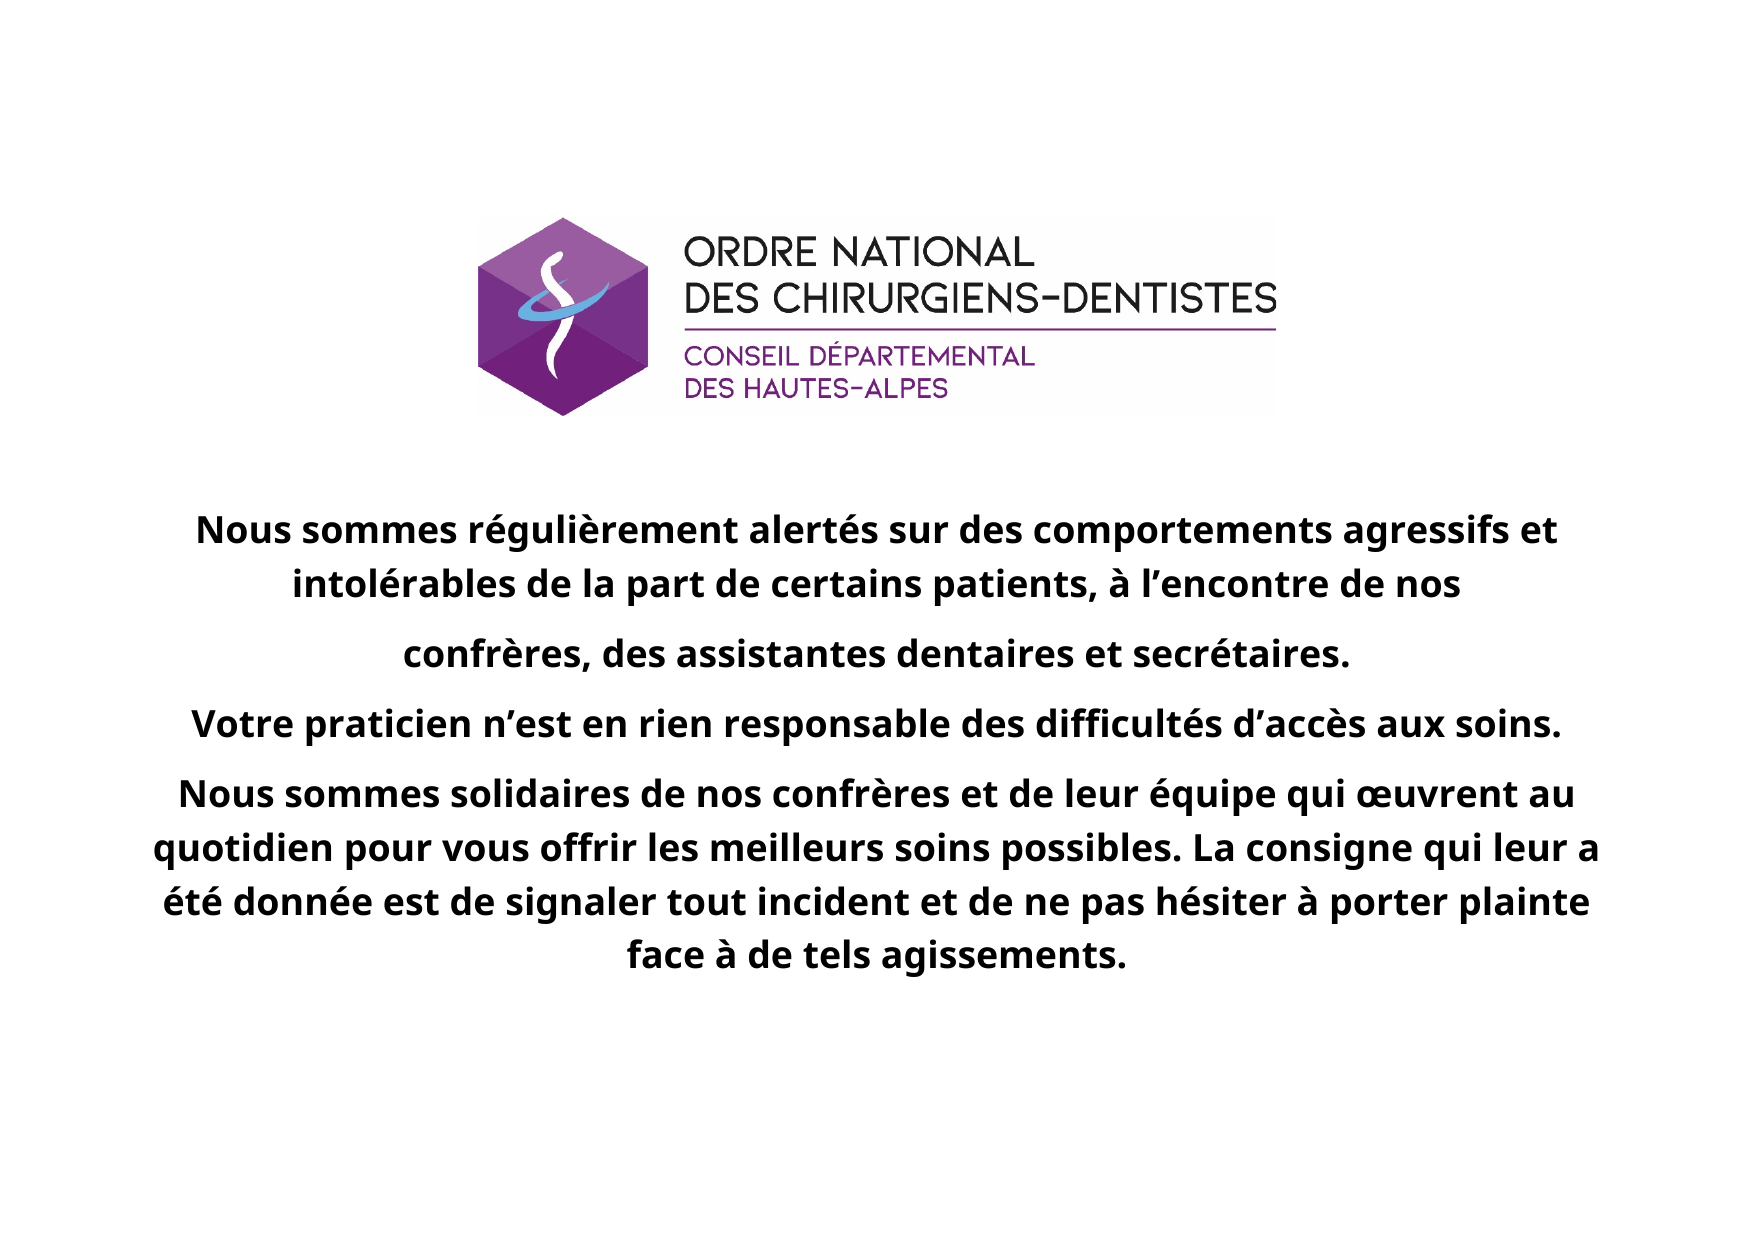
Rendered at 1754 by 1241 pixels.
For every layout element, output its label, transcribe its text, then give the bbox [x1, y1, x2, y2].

text Votre praticien n’est en rien responsable des difficultés d’accès aux soins. [148, 697, 1606, 748]
text Nous sommes solidaires de nos confrères et de leur équipe qui œuvrent au quotidien pour vous offrir les meilleurs soins possibles. La consigne qui leur a été donnée est de signaler tout incident et de ne pas hésiter à porter plainte face à de tels agissements. [148, 768, 1606, 979]
text Nous sommes régulièrement alertés sur des comportements agressifs et intolérables de la part de certains patients, à l’encontre de nos [148, 503, 1606, 608]
text confrères, des assistantes dentaires et secrétaires. [148, 627, 1606, 678]
